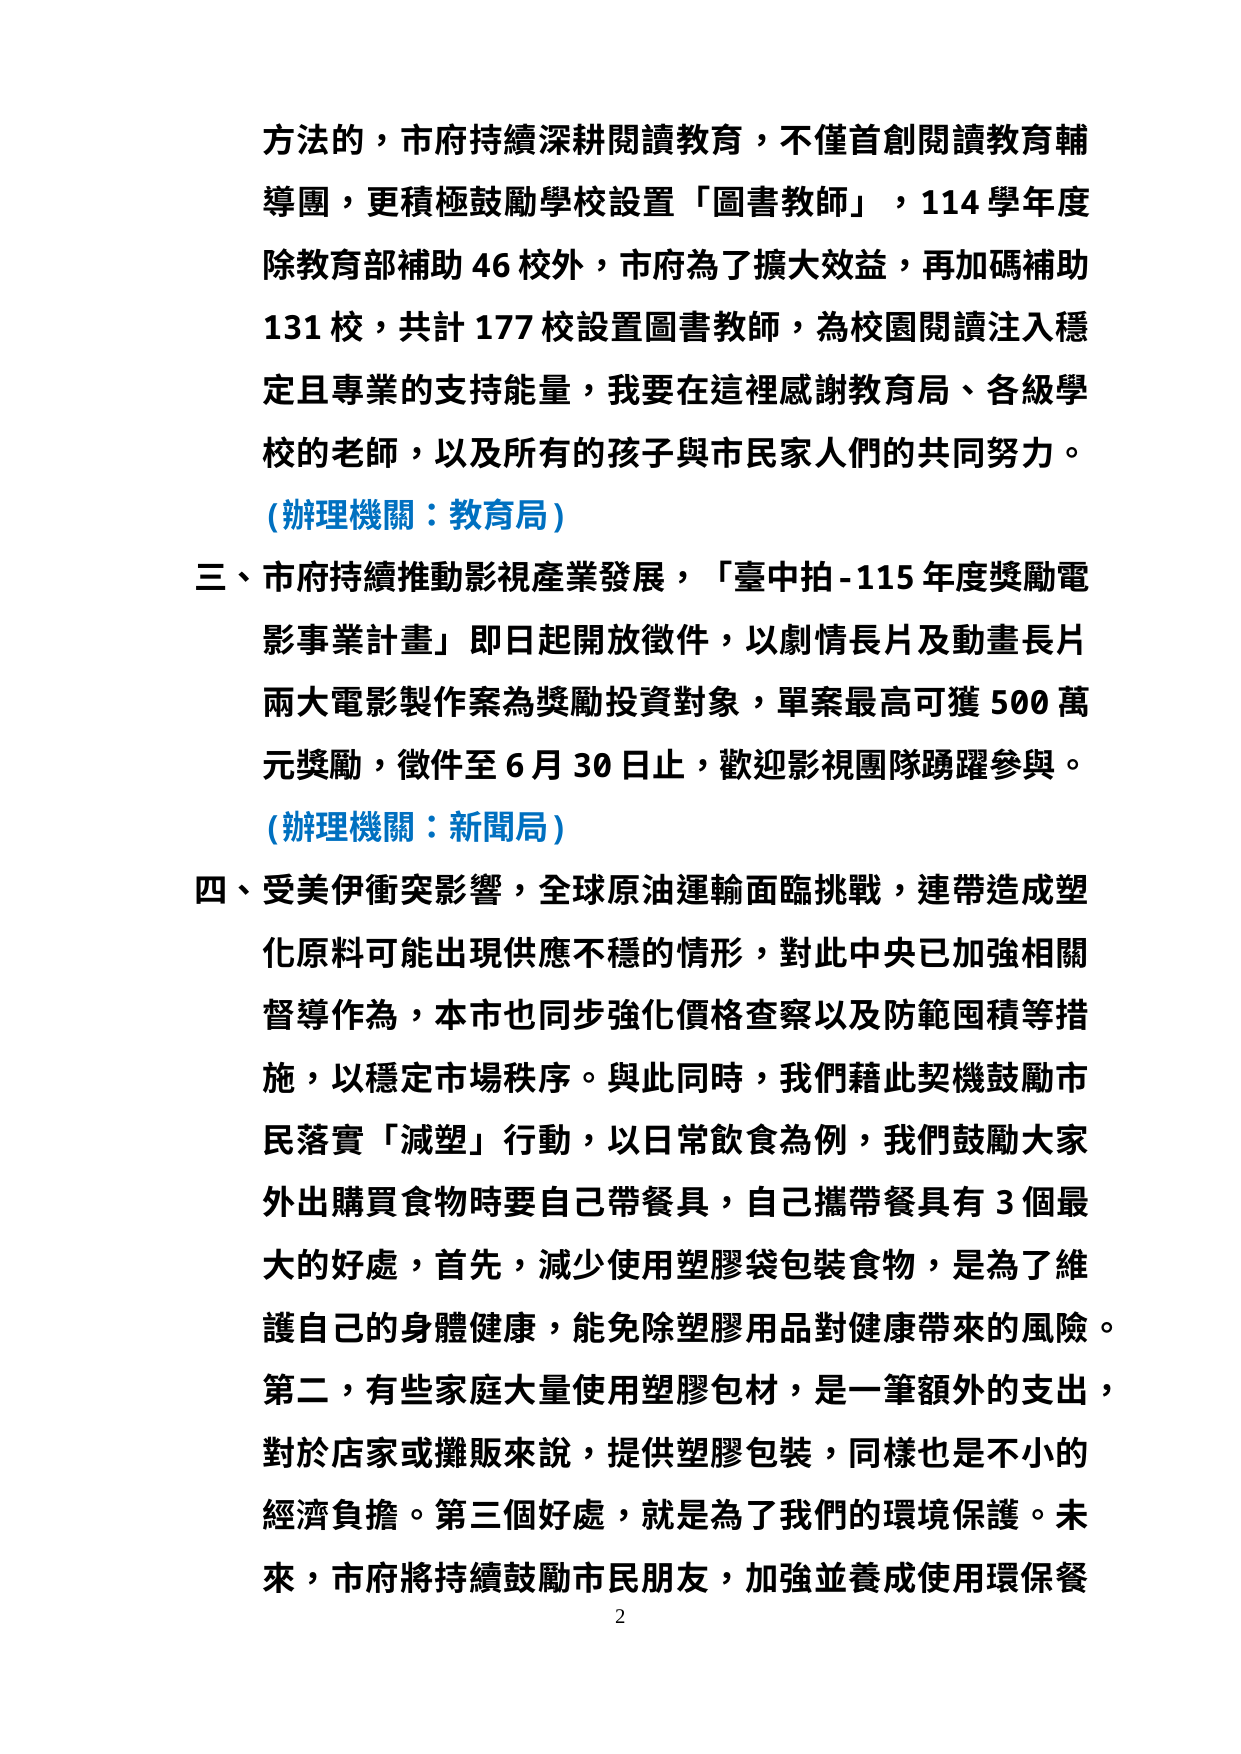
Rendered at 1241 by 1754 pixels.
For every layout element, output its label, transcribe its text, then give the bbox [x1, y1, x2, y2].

list 受美伊衝突影響，全球原油運輸面臨挑戰，連帶造成塑化原料可能出現供應不穩的情形，對此中央已加強相關督導作為，本市也同步強化價格查察以及防範囤積等措施，以穩定市場秩序。與此同時，我們藉此契機鼓勵市民落實「減塑」行動，以日常飲食為例，我們鼓勵大家外出購買食物時要自己帶餐具，自己攜帶餐具有3個最大的好處，首先，減少使用塑膠袋包裝食物，是為了維護自己的身體健康，能免除塑膠用品對健康帶來的風險。第二，有些家庭大量使用塑膠包材，是一筆額外的支出，對於店家或攤販來說，提供塑膠包裝，同樣也是不小的經濟負擔。第三個好處，就是為了我們的環境保護。未來，市府將持續鼓勵市民朋友，加強並養成使用環保餐具的好習慣，一起從日常生活中落實減塑，達到環境保護與健康雙贏的目標。(辦理機關：經濟發展局) [194, 846, 1090, 1596]
list 方法的，市府持續深耕閱讀教育，不僅首創閱讀教育輔導團，更積極鼓勵學校設置「圖書教師」，114學年度除教育部補助46校外，市府為了擴大效益，再加碼補助131校，共計177校設置圖書教師，為校園閱讀注入穩定且專業的支持能量，我要在這裡感謝教育局、各級學校的老師，以及所有的孩子與市民家人們的共同努力。(辦理機關：教育局) [194, 96, 1090, 534]
list 市府持續推動影視產業發展，「臺中拍-115年度獎勵電影事業計畫」即日起開放徵件，以劇情長片及動畫長片兩大電影製作案為獎勵投資對象，單案最高可獲500萬元獎勵，徵件至6月30日止，歡迎影視團隊踴躍參與。(辦理機關：新聞局) [194, 534, 1090, 846]
